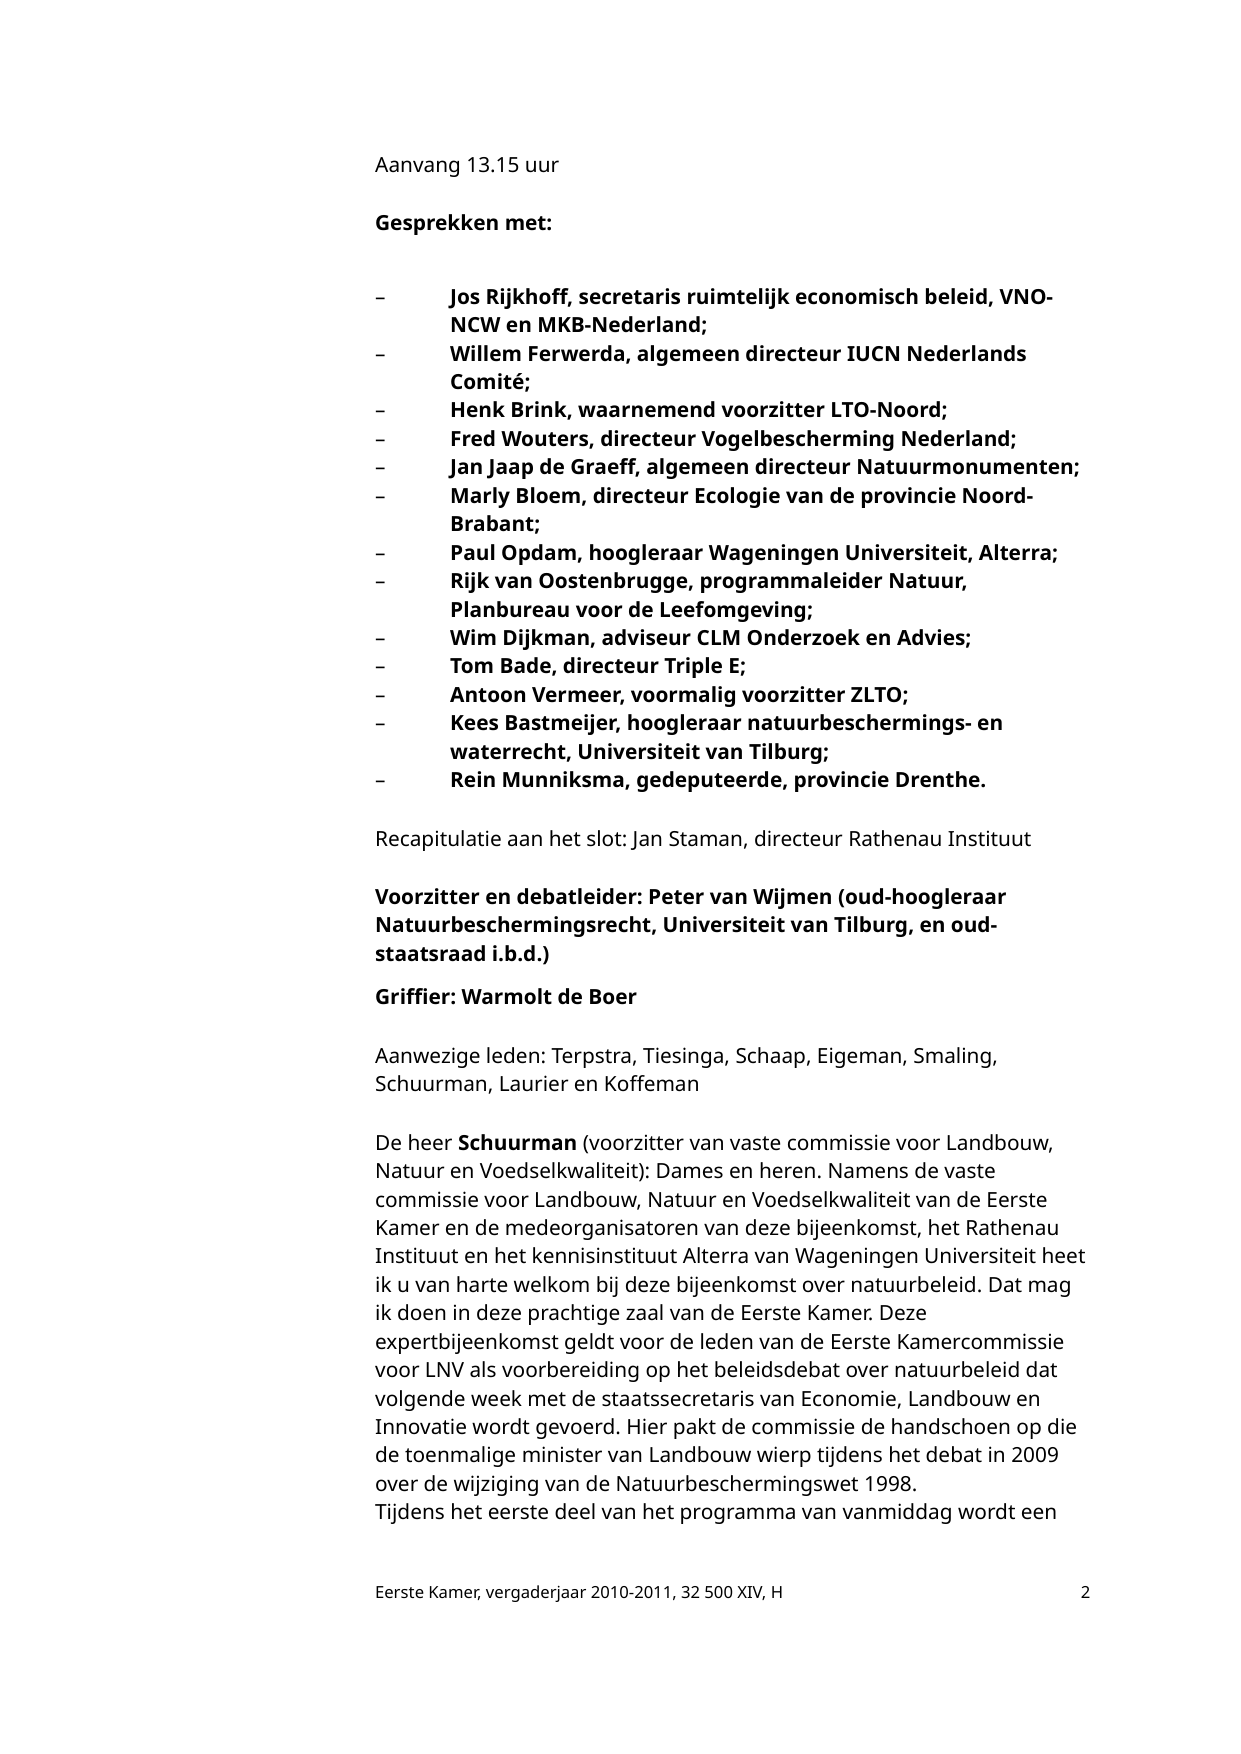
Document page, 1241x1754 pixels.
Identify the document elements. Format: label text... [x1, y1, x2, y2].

list Paul Opdam, hoogleraar Wageningen Universiteit, Alterra; [375, 538, 1090, 566]
text De heer Schuurman (voorzitter van vaste commissie voor Landbouw, Natuur en Voedselkwaliteit): Dames en heren. Namens de vaste commissie voor Landbouw, Natuur en Voedselkwaliteit van de Eerste Kamer en de medeorganisatoren van deze bijeenkomst, het Rathenau Instituut en het kennisinstituut Alterra van Wageningen Universiteit heet ik u van harte welkom bij deze bijeenkomst over natuurbeleid. Dat mag ik doen in deze prachtige zaal van de Eerste Kamer. Deze expertbijeenkomst geldt voor de leden van de Eerste Kamercommissie voor LNV als voorbereiding op het beleidsdebat over natuurbeleid dat volgende week met de staatssecretaris van Economie, Landbouw en Innovatie wordt gevoerd. Hier pakt de commissie de handschoen op die de toenmalige minister van Landbouw wierp tijdens het debat in 2009 over de wijziging van de Natuurbeschermingswet 1998. [375, 1128, 1090, 1497]
list Marly Bloem, directeur Ecologie van de provincie Noord-Brabant; [375, 481, 1090, 538]
text Tijdens het eerste deel van het programma van vanmiddag wordt een [375, 1497, 1090, 1526]
list Rein Munniksma, gedeputeerde, provincie Drenthe. [375, 765, 1090, 794]
text Gesprekken met: [375, 208, 1090, 237]
text Griffier: Warmolt de Boer [375, 982, 1090, 1011]
list Tom Bade, directeur Triple E; [375, 652, 1090, 680]
list Willem Ferwerda, algemeen directeur IUCN Nederlands Comité; [375, 339, 1090, 396]
text Aanvang 13.15 uur [375, 150, 1090, 178]
list Jan Jaap de Graeff, algemeen directeur Natuurmonumenten; [375, 452, 1090, 481]
list Fred Wouters, directeur Vogelbescherming Nederland; [375, 424, 1090, 452]
list Kees Bastmeijer, hoogleraar natuurbeschermings- en waterrecht, Universiteit van Tilburg; [375, 708, 1090, 765]
text Recapitulatie aan het slot: Jan Staman, directeur Rathenau Instituut [375, 824, 1090, 852]
text Voorzitter en debatleider: Peter van Wijmen (oud-hoogleraar Natuurbeschermingsrecht, Universiteit van Tilburg, en oud-staatsraad i.b.d.) [375, 882, 1090, 967]
list Wim Dijkman, adviseur CLM Onderzoek en Advies; [375, 623, 1090, 652]
list Rijk van Oostenbrugge, programmaleider Natuur, Planbureau voor de Leefomgeving; [375, 566, 1090, 623]
list Antoon Vermeer, voormalig voorzitter ZLTO; [375, 680, 1090, 708]
text Aanwezige leden: Terpstra, Tiesinga, Schaap, Eigeman, Smaling, Schuurman, Laurier en Koffeman [375, 1041, 1090, 1098]
list Jos Rijkhoff, secretaris ruimtelijk economisch beleid, VNO-NCW en MKB-Nederland; [375, 282, 1090, 339]
list Henk Brink, waarnemend voorzitter LTO-Noord; [375, 396, 1090, 424]
